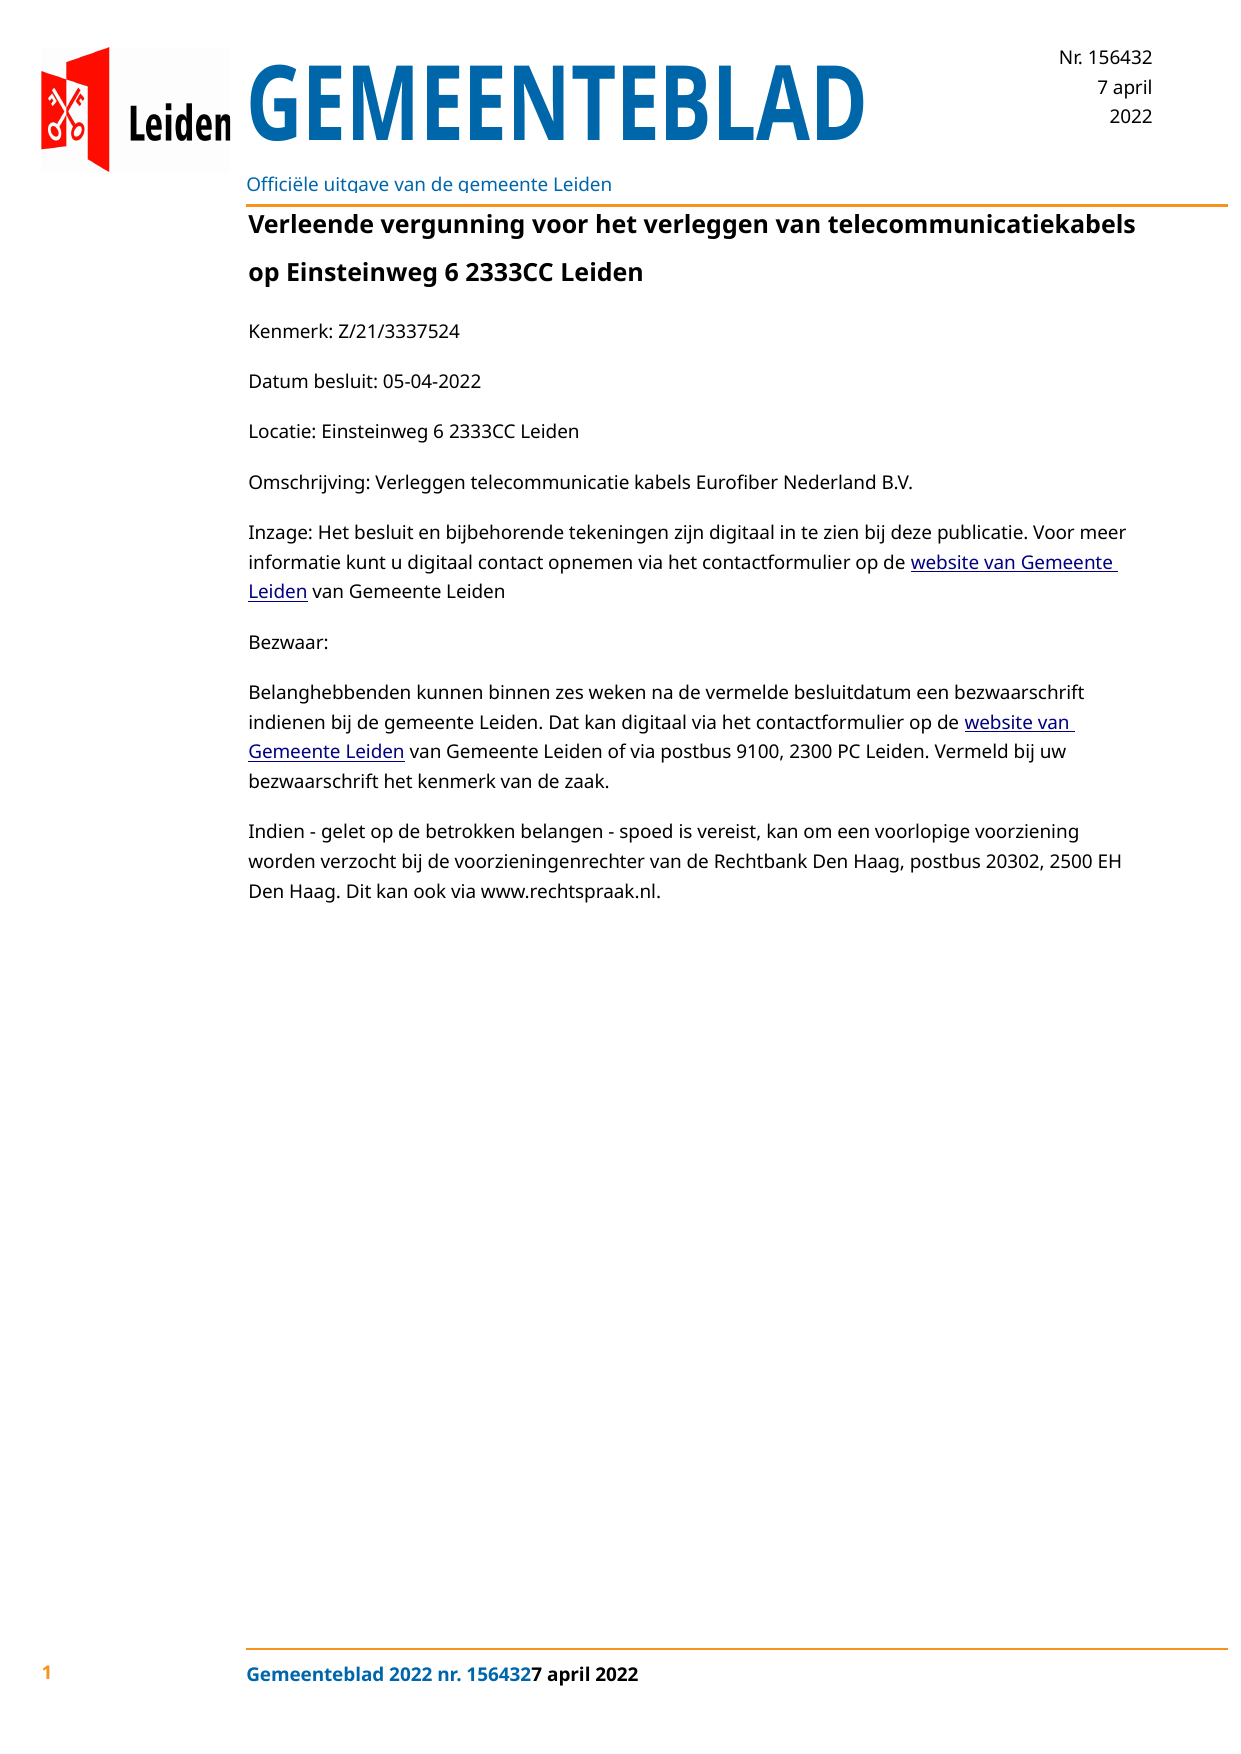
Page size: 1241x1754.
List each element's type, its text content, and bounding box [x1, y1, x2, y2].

picture [41, 47, 231, 172]
text Omschrijving: Verleggen telecommunicatie kabels Eurofiber Nederland B.V. [248, 469, 1152, 495]
text Locatie: Einsteinweg 6 2333CC Leiden [248, 419, 1152, 444]
text Kenmerk: Z/21/3337524 [248, 318, 1152, 344]
text Bezwaar: [248, 629, 1152, 655]
text Indien - gelet op de betrokken belangen - spoed is vereist, kan om een voorlopige voorziening worden verzocht bij de voorzieningenrechter van de Rechtbank Den Haag, postbus 20302, 2500 EH Den Haag. Dit kan ook via www.rechtspraak.nl. [248, 819, 1152, 904]
text Verleende vergunning voor het verleggen van telecommunicatiekabels op Einsteinweg 6 2333CC Leiden [248, 207, 1152, 288]
text Belanghebbenden kunnen binnen zes weken na de vermelde besluitdatum een bezwaarschrift indienen bij de gemeente Leiden. Dat kan digitaal via het contactformulier op de website van Gemeente Leiden van Gemeente Leiden of via postbus 9100, 2300 PC Leiden. Vermeld bij uw bezwaarschrift het kenmerk van de zaak. [248, 679, 1152, 794]
text Inzage: Het besluit en bijbehorende tekeningen zijn digitaal in te zien bij deze publicatie. Voor meer informatie kunt u digitaal contact opnemen via het contactformulier op de website van Gemeente Leiden van Gemeente Leiden [248, 519, 1152, 604]
text Datum besluit: 05-04-2022 [248, 368, 1152, 394]
